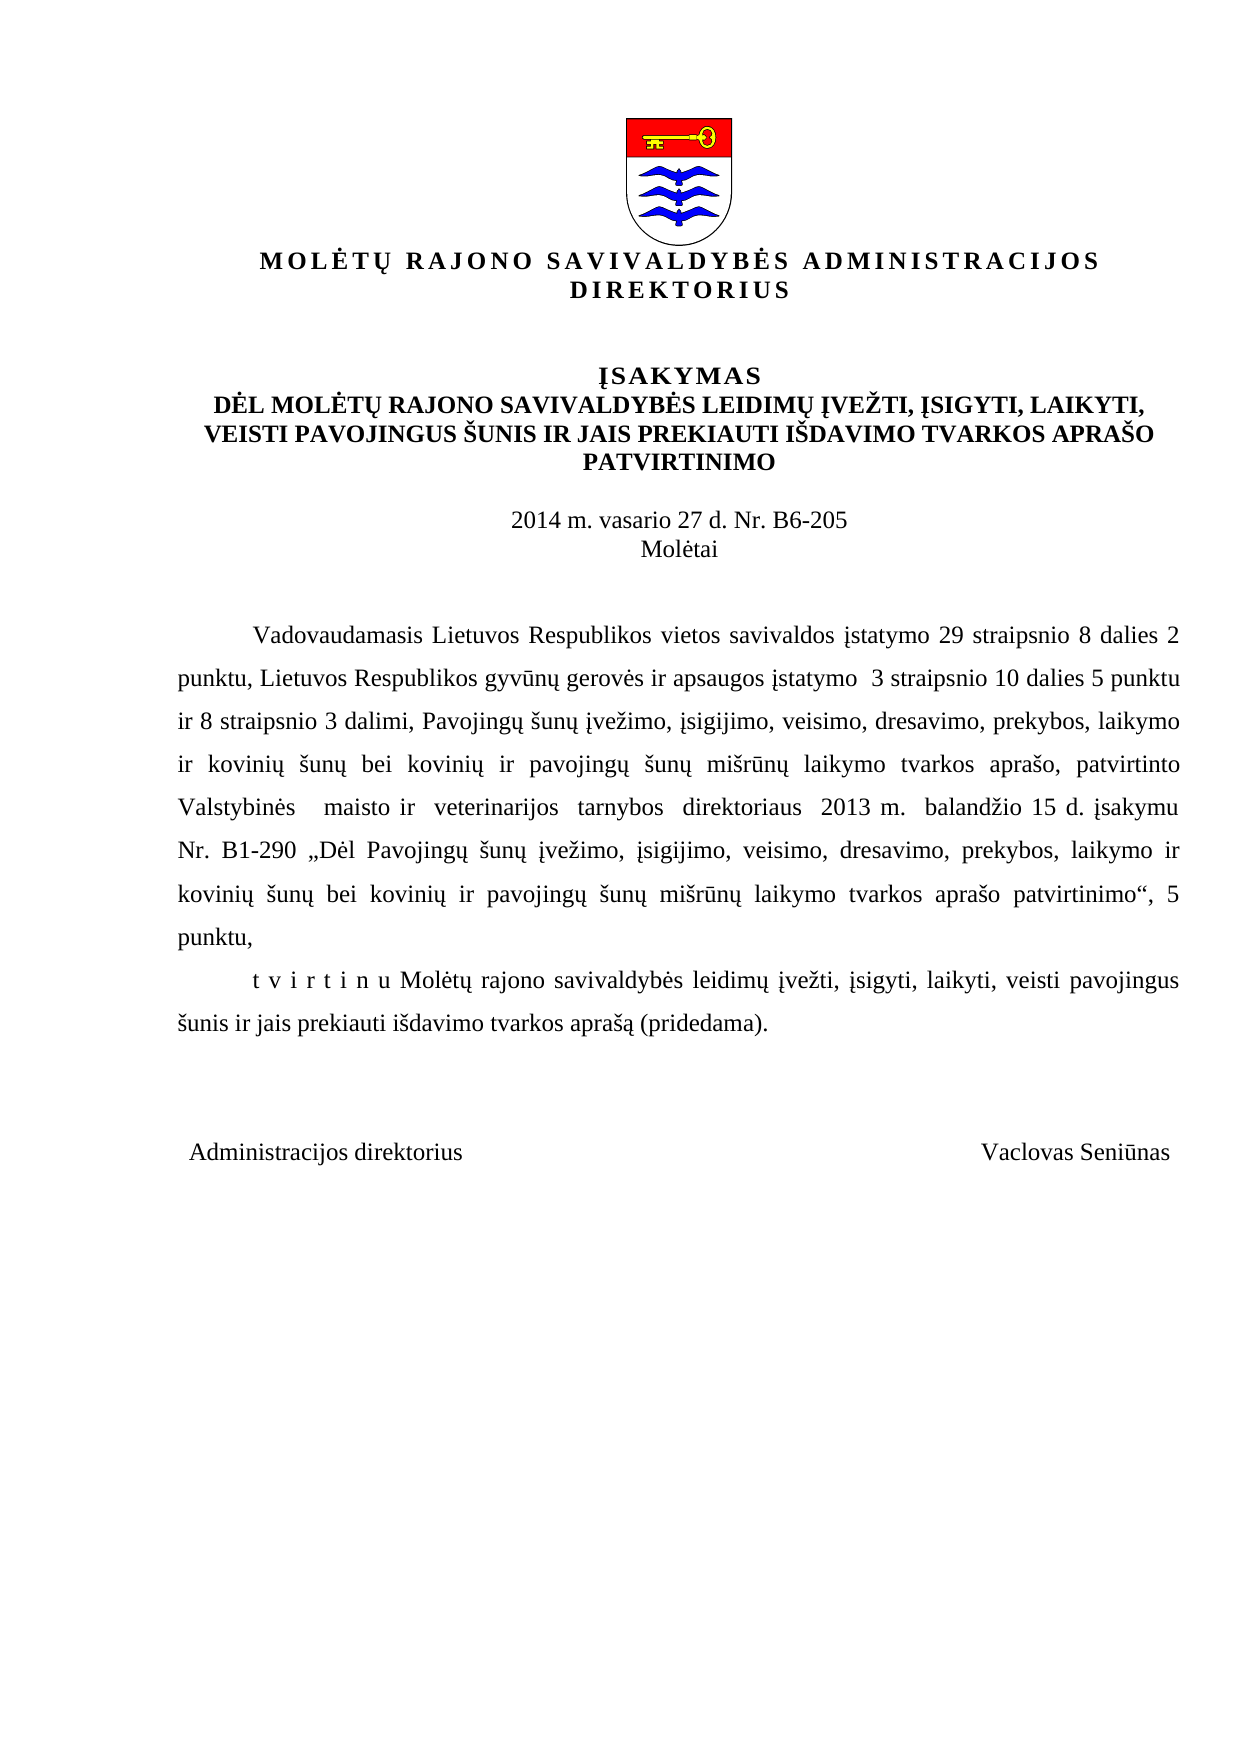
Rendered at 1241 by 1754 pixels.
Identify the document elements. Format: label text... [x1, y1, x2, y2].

table_header Vaclovas Seniūnas [674, 1138, 1181, 1195]
text Molėtai [177, 534, 1181, 562]
text 2014 m. vasario 27 d. Nr. B6-205 [177, 505, 1181, 534]
text MOLĖTŲ RAJONO SAVIVALDYBĖS ADMINISTRACIJOS DIREKTORIUS [177, 246, 1181, 304]
table_header Administracijos direktorius [177, 1138, 674, 1195]
text ĮSAKYMAS [177, 361, 1181, 390]
text DĖl molėtų rajono savivaldybės LEIDIMŲ ĮVEŽTI, ĮSIGYTI, LAIKYTI, VEISTI PAVOJINGUS ŠUNIS IR JAIS PREKIAUTI IŠDAVIMO TVARKOS APRAŠO PATVIRTINIMO [177, 390, 1181, 476]
text Vadovaudamasis Lietuvos Respublikos vietos savivaldos įstatymo 29 straipsnio 8 dalies 2 punktu, Lietuvos Respublikos gyvūnų gerovės ir apsaugos įstatymo 3 straipsnio 10 dalies 5 punktu ir 8 straipsnio 3 dalimi, Pavojingų šunų įvežimo, įsigijimo, veisimo, dresavimo, prekybos, laikymo ir kovinių šunų bei kovinių ir pavojingų šunų mišrūnų laikymo tvarkos aprašo, patvirtinto Valstybinės maisto ir veterinarijos tarnybos direktoriaus 2013 m. balandžio 15 d. įsakymu Nr. B1-290 „Dėl Pavojingų šunų įvežimo, įsigijimo, veisimo, dresavimo, prekybos, laikymo ir kovinių šunų bei kovinių ir pavojingų šunų mišrūnų laikymo tvarkos aprašo patvirtinimo“, 5 punktu, [177, 620, 1181, 951]
text t v i r t i n u Molėtų rajono savivaldybės leidimų įvežti, įsigyti, laikyti, veisti pavojingus šunis ir jais prekiauti išdavimo tvarkos aprašą (pridedama). [177, 965, 1181, 1037]
